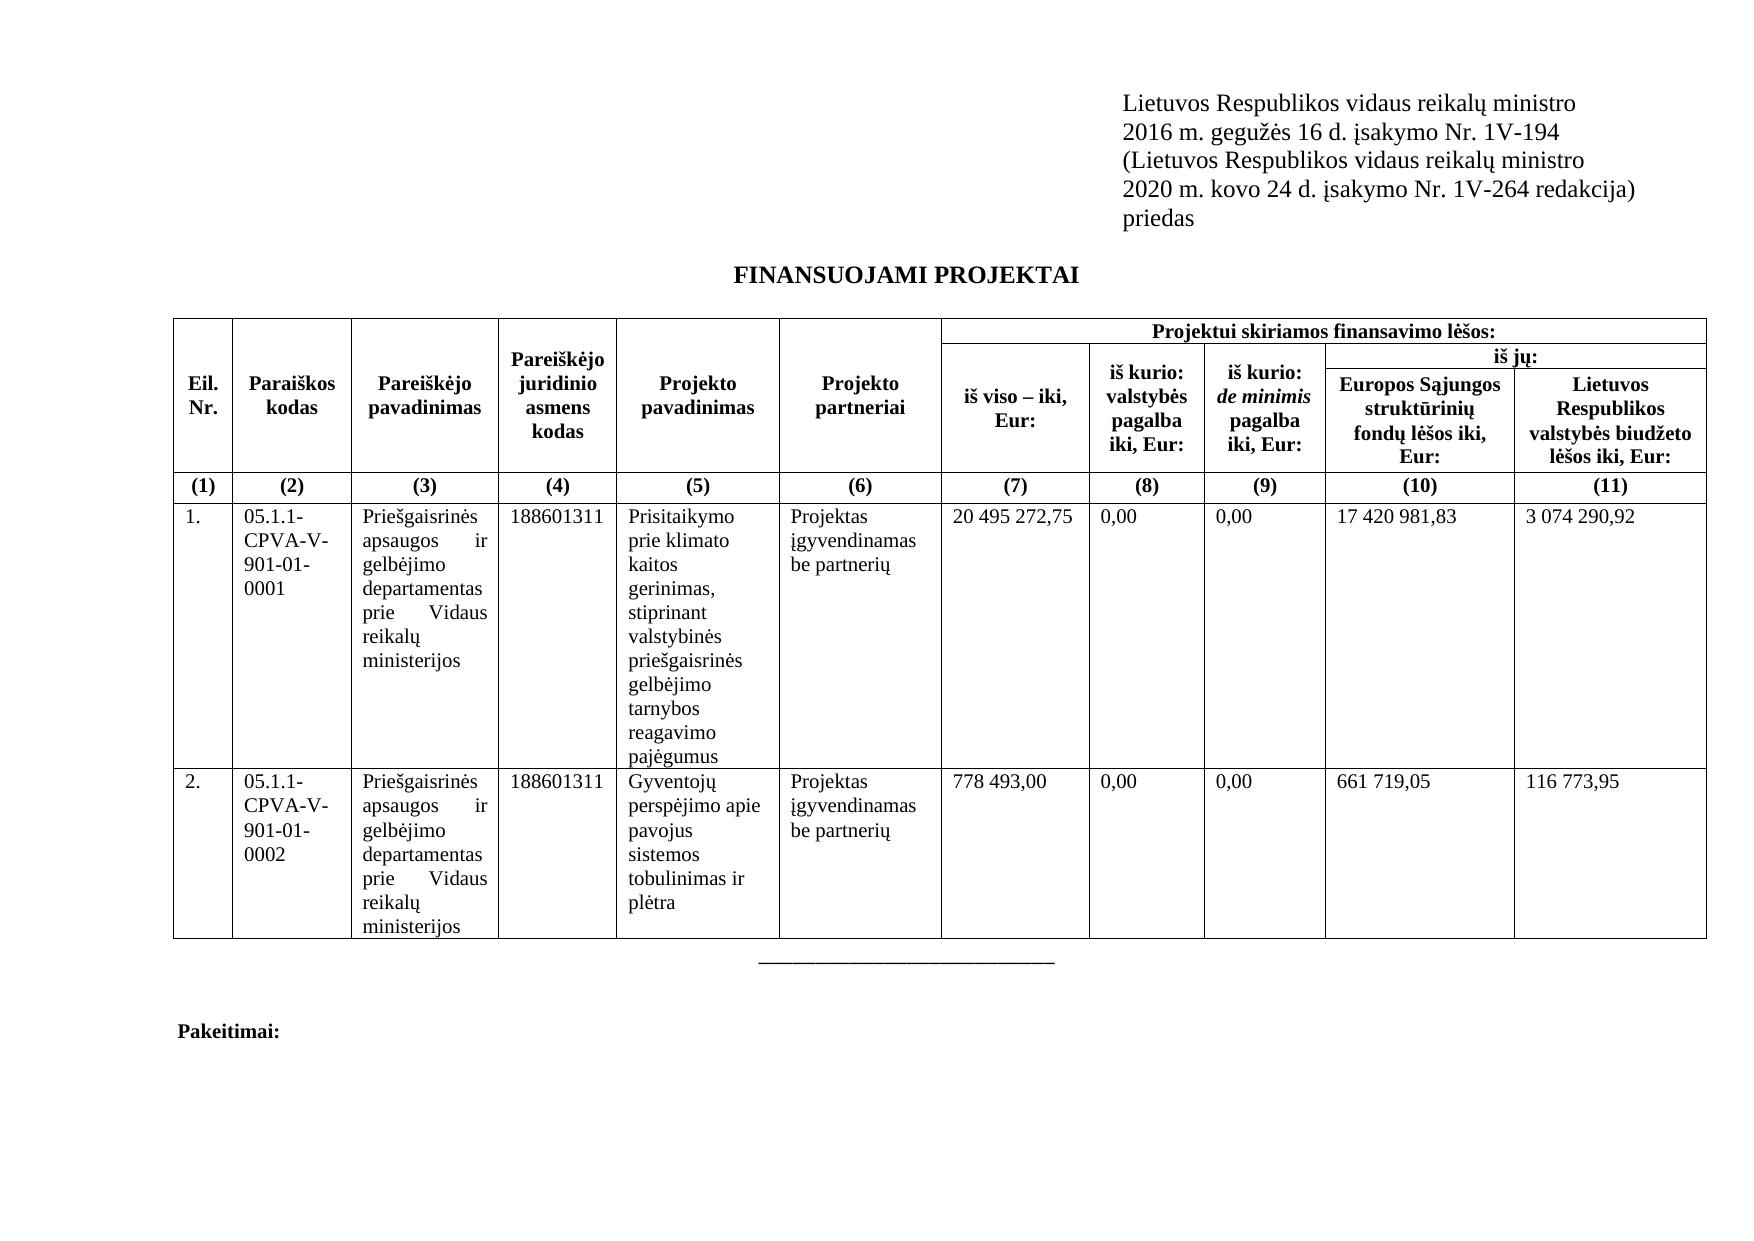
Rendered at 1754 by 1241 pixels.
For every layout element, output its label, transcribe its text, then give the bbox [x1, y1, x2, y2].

table_cell (3) [352, 473, 498, 503]
table_cell 1. [174, 504, 232, 768]
table_cell 0,00 [1205, 769, 1325, 938]
table_cell (8) [1090, 473, 1204, 503]
text 2016 m. gegužės 16 d. įsakymo Nr. 1V-194 [1122, 117, 1636, 145]
table_cell 0,00 [1090, 769, 1204, 938]
table_cell Gyventojų perspėjimo apie pavojus sistemos tobulinimas ir plėtra [617, 769, 779, 938]
text priedas [1122, 203, 1636, 232]
table_cell 2. [174, 769, 232, 938]
table_cell Priešgaisrinės apsaugos ir gelbėjimo departamentas prie Vidaus reikalų ministerijos [352, 504, 498, 768]
table_cell 20 495 272,75 [942, 504, 1089, 768]
table_header Pareiškėjo juridinio asmens kodas [499, 319, 616, 472]
table_cell Priešgaisrinės apsaugos ir gelbėjimo departamentas prie Vidaus reikalų ministerijos [352, 769, 498, 938]
table_header Eil. Nr. [174, 319, 232, 472]
table_cell 116 773,95 [1515, 769, 1706, 938]
table_cell iš kurio: de minimis pagalba iki, Eur: [1205, 344, 1325, 472]
table_cell 778 493,00 [942, 769, 1089, 938]
table_cell 05.1.1-CPVA-V-901-01-0001 [233, 504, 351, 768]
table_cell Lietuvos Respublikos valstybės biudžeto lėšos iki, Eur: [1515, 369, 1706, 472]
table_cell (1) [174, 473, 232, 503]
table_cell Projektas įgyvendinamas be partnerių [780, 504, 941, 768]
table_cell (2) [233, 473, 351, 503]
text Lietuvos Respublikos vidaus reikalų ministro [1122, 88, 1636, 117]
table_cell 17 420 981,83 [1326, 504, 1514, 768]
table_cell iš kurio: valstybės pagalba iki, Eur: [1090, 344, 1204, 472]
table_cell 0,00 [1090, 504, 1204, 768]
table_cell (9) [1205, 473, 1325, 503]
table_cell 3 074 290,92 [1515, 504, 1706, 768]
table_cell iš viso – iki, Eur: [942, 344, 1089, 472]
table_header Pareiškėjo pavadinimas [352, 319, 498, 472]
table_header Projektui skiriamos finansavimo lėšos: [942, 319, 1706, 343]
table_cell (6) [780, 473, 941, 503]
table_cell iš jų: [1326, 344, 1706, 368]
text 2020 m. kovo 24 d. įsakymo Nr. 1V-264 redakcija) [1122, 174, 1636, 203]
table_cell Prisitaikymo prie klimato kaitos gerinimas, stiprinant valstybinės priešgaisrinės gelbėjimo tarnybos reagavimo pajėgumus [617, 504, 779, 768]
table_cell Projektas įgyvendinamas be partnerių [780, 769, 941, 938]
table_cell Europos Sąjungos struktūrinių fondų lėšos iki, Eur: [1326, 369, 1514, 472]
text (Lietuvos Respublikos vidaus reikalų ministro [1122, 145, 1636, 174]
table_cell 0,00 [1205, 504, 1325, 768]
table_cell (10) [1326, 473, 1514, 503]
table_cell (7) [942, 473, 1089, 503]
table_cell (5) [617, 473, 779, 503]
table_cell 05.1.1-CPVA-V-901-01-0002 [233, 769, 351, 938]
table_cell 188601311 [499, 504, 616, 768]
text __________________________ [177, 939, 1636, 967]
table_cell 661 719,05 [1326, 769, 1514, 938]
table_cell 188601311 [499, 769, 616, 938]
table_cell (11) [1515, 473, 1706, 503]
table_cell (4) [499, 473, 616, 503]
table_header Paraiškos kodas [233, 319, 351, 472]
text Pakeitimai: [177, 1019, 1636, 1043]
text FINANSUOJAMI PROJEKTAI [177, 260, 1636, 289]
table_header Projekto pavadinimas [617, 319, 779, 472]
table_header Projekto partneriai [780, 319, 941, 472]
